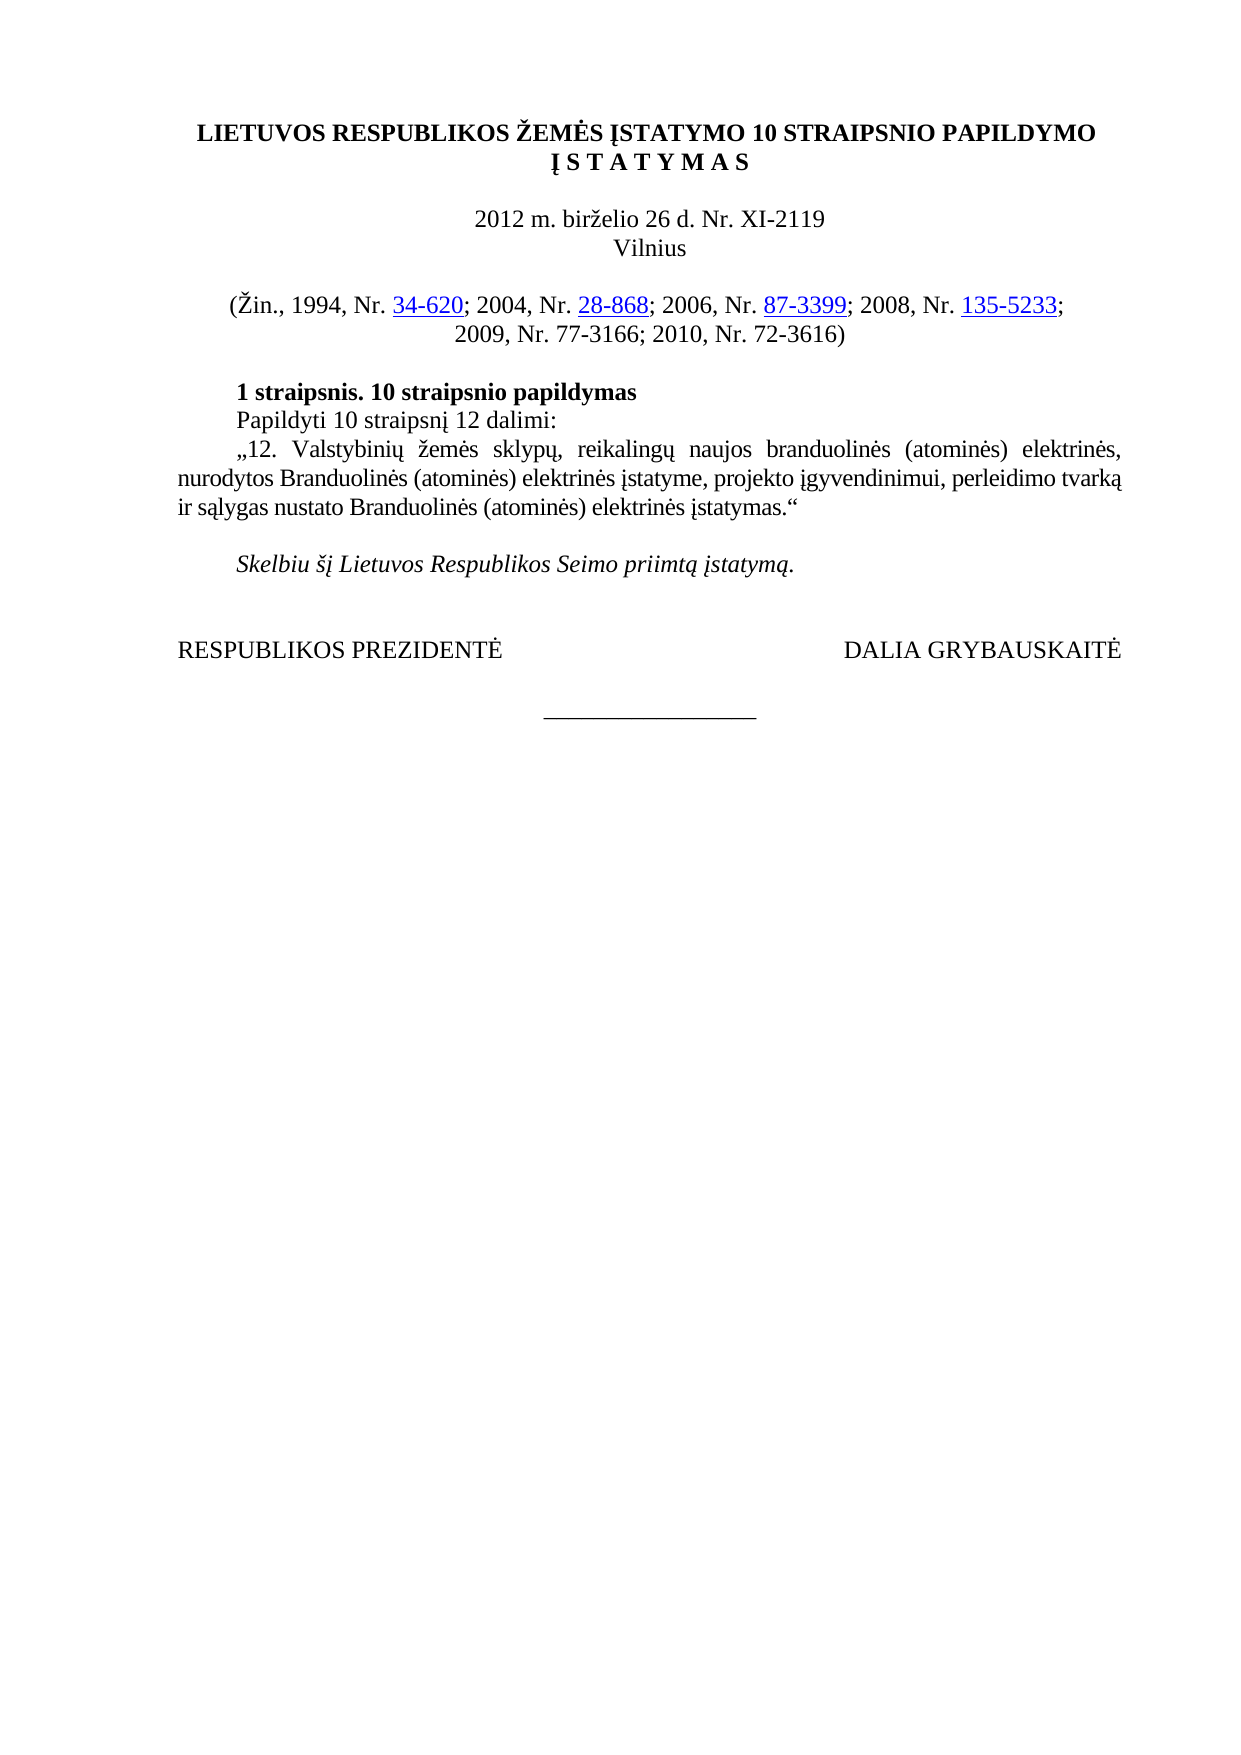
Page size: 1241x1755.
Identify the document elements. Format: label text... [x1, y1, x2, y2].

text 1 straipsnis. 10 straipsnio papildymas [177, 377, 1122, 406]
text Papildyti 10 straipsnį 12 dalimi: [177, 406, 1122, 434]
text RESPUBLIKOS PREZIDENTĖ DALIA GRYBAUSKAITĖ [177, 636, 1122, 664]
text „12. Valstybinių žemės sklypų, reikalingų naujos branduolinės (atominės) elektrinės, nurodytos Branduolinės (atominės) elektrinės įstatyme, projekto įgyvendinimui, perleidimo tvarką ir sąlygas nustato Branduolinės (atominės) elektrinės įstatymas.“ [177, 434, 1122, 521]
text LIETUVOS RESPUBLIKOS ŽEMĖS ĮSTATYMO 10 STRAIPSNIO PAPILDYMO Į S T A T Y M A S [177, 118, 1122, 176]
text Skelbiu šį Lietuvos Respublikos Seimo priimtą įstatymą. [177, 549, 1122, 578]
text Vilnius [177, 233, 1122, 262]
text 2012 m. birželio 26 d. Nr. XI-2119 [177, 204, 1122, 233]
text (Žin., 1994, Nr. 34-620; 2004, Nr. 28-868; 2006, Nr. 87-3399; 2008, Nr. 135-5233; [177, 291, 1122, 319]
text _________________ [177, 693, 1122, 722]
text 2009, Nr. 77-3166; 2010, Nr. 72-3616) [177, 319, 1122, 348]
